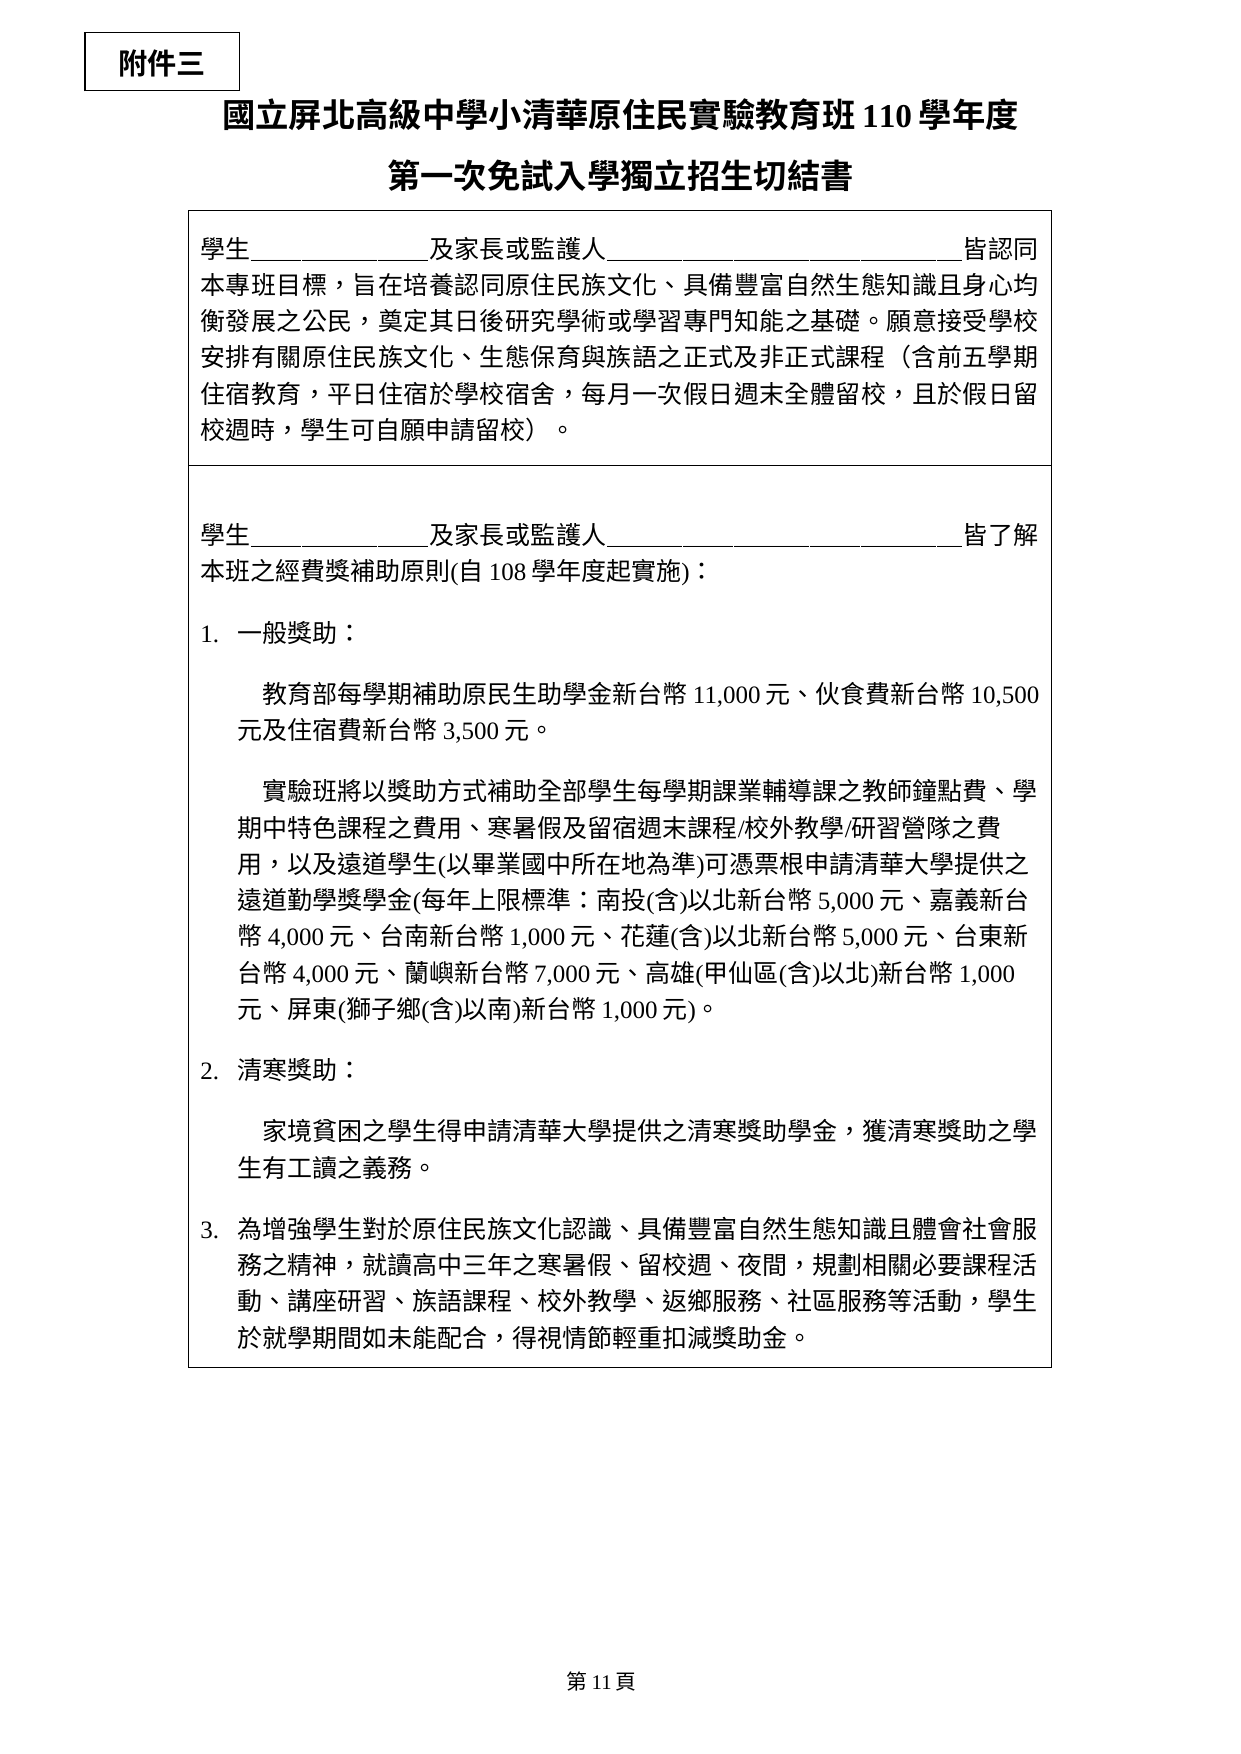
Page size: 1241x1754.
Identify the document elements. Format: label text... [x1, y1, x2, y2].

text [86, 33, 239, 90]
text 附件三 [101, 41, 223, 82]
text 第一次免試入學獨立招生切結書 [89, 149, 1152, 198]
table_cell 學生＿＿＿＿＿＿＿及家長或監護人＿＿＿＿＿＿＿＿＿＿＿＿＿＿皆了解本班之經費獎補助原則(自108學年度起實施)： 一般獎助： 教育部每學期補助原民生助學金新台幣11,000元、伙食費新台幣10,500元及住宿費新台幣3,500元。 實驗班將以獎助方式補助全部學生每學期課業輔導課之教師鐘點費、學期中特色課程之費用、寒暑假及留宿週末課程/校外教學/研習營隊之費用，以及遠道學生(以畢業國中所在地為準)可憑票根申請清華大學提供之遠道勤學獎學金(每年上限標準：南投(含)以北新台幣5,000元、嘉義新台幣4,000元、台南新台幣1,000元、花蓮(含)以北新台幣5,000元、台東新台幣4,000元、蘭嶼新台幣7,000元、高雄(甲仙區(含)以北)新台幣1,000元、屏東(獅子鄉(含)以南)新台幣1,000元)。 清寒獎助： 家境貧困之學生得申請清華大學提供之清寒獎助學金，獲清寒獎助之學生有工讀之義務。 為增強學生對於原住民族文化認識、具備豐富自然生態知識且體會社會服務之精神，就讀高中三年之寒暑假、留校週、夜間，規劃相關必要課程活動、講座研習、族語課程、校外教學、返鄉服務、社區服務等活動，學生於就學期間如未能配合，得視情節輕重扣減獎助金。 [189, 466, 1051, 1367]
table_header 學生＿＿＿＿＿＿＿及家長或監護人＿＿＿＿＿＿＿＿＿＿＿＿＿＿皆認同本專班目標，旨在培養認同原住民族文化、具備豐富自然生態知識且身心均衡發展之公民，奠定其日後研究學術或學習專門知能之基礎。願意接受學校安排有關原住民族文化、生態保育與族語之正式及非正式課程（含前五學期住宿教育，平日住宿於學校宿舍，每月一次假日週末全體留校，且於假日留校週時，學生可自願申請留校）。 [189, 211, 1051, 464]
text 國立屏北高級中學小清華原住民實驗教育班110學年度 [89, 89, 1152, 137]
